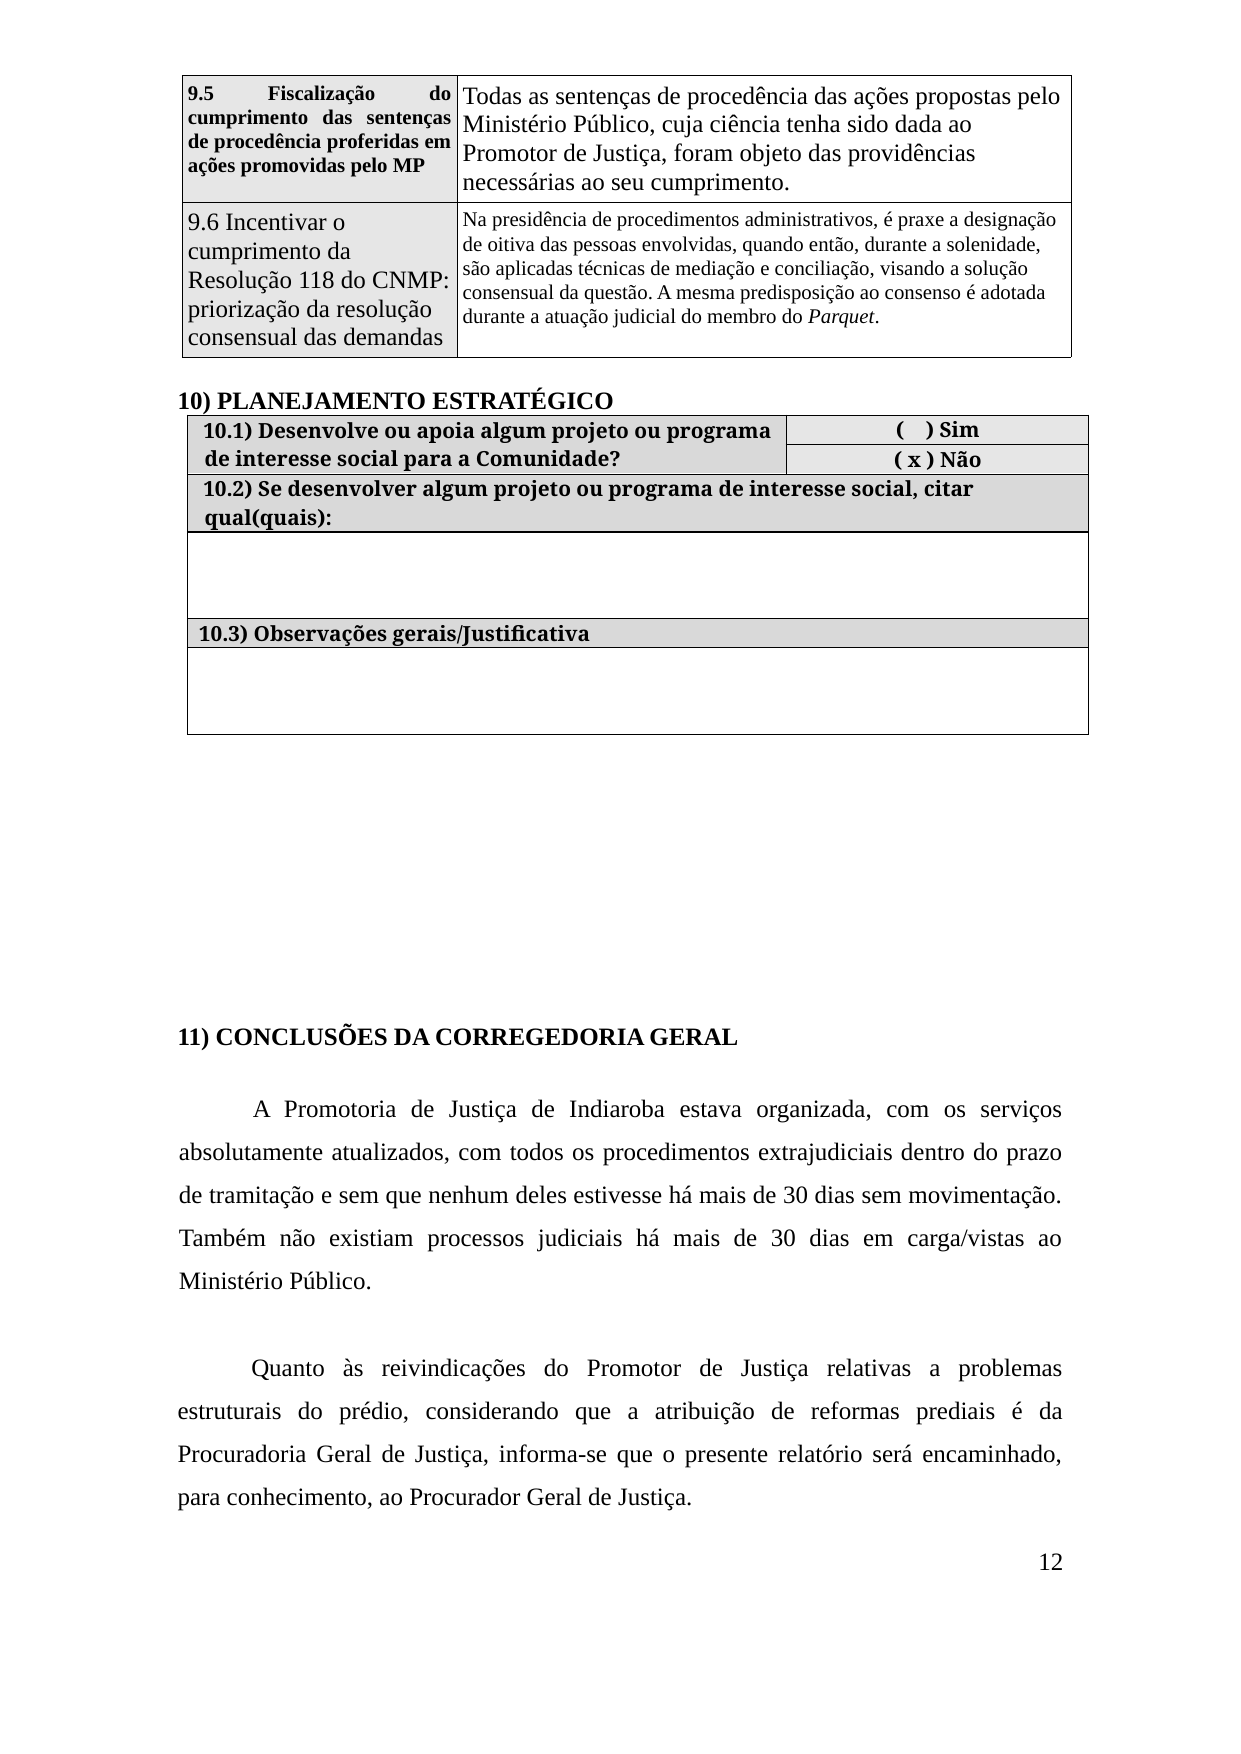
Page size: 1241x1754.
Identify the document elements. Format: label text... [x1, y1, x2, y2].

table_cell 9.5 Fiscalização do cumprimento das sentenças de procedência proferidas em ações promovidas pelo MP [183, 76, 457, 202]
table_cell [188, 533, 1088, 618]
table_cell Na presidência de procedimentos administrativos, é praxe a designação de oitiva das pessoas envolvidas, quando então, durante a solenidade, são aplicadas técnicas de mediação e conciliação, visando a solução consensual da questão. A mesma predisposição ao consenso é adotada durante a atuação judicial do membro do Parquet. [458, 203, 1071, 357]
table_cell 10.2) Se desenvolver algum projeto ou programa de interesse social, citar qual(quais): [188, 475, 1088, 531]
text A Promotoria de Justiça de Indiaroba estava organizada, com os serviços absolutamente atualizados, com todos os procedimentos extrajudiciais dentro do prazo de tramitação e sem que nenhum deles estivesse há mais de 30 dias sem movimentação. Também não existiam processos judiciais há mais de 30 dias em carga/vistas ao Ministério Público. [179, 1094, 1063, 1295]
table_header ( ) Sim [787, 416, 1088, 444]
table_cell ( x ) Não [787, 445, 1088, 473]
text Quanto às reivindicações do Promotor de Justiça relativas a problemas estruturais do prédio, considerando que a atribuição de reformas prediais é da Procuradoria Geral de Justiça, informa-se que o presente relatório será encaminhado, para conhecimento, ao Procurador Geral de Justiça. [177, 1353, 1063, 1511]
table_header 10.1) Desenvolve ou apoia algum projeto ou programa de interesse social para a Comunidade? [188, 416, 786, 473]
table_cell Todas as sentenças de procedência das ações propostas pelo Ministério Público, cuja ciência tenha sido dada ao Promotor de Justiça, foram objeto das providências necessárias ao seu cumprimento. [458, 76, 1071, 202]
table_cell 10.3) Observações gerais/Justificativa [188, 619, 1088, 647]
table_cell [188, 648, 1088, 733]
text 10) PLANEJAMENTO ESTRATÉGICO [177, 386, 1063, 414]
text 11) CONCLUSÕES DA CORREGEDORIA GERAL [177, 1022, 1063, 1051]
table_cell 9.6 Incentivar o cumprimento da Resolução 118 do CNMP: priorização da resolução consensual das demandas [183, 203, 457, 357]
